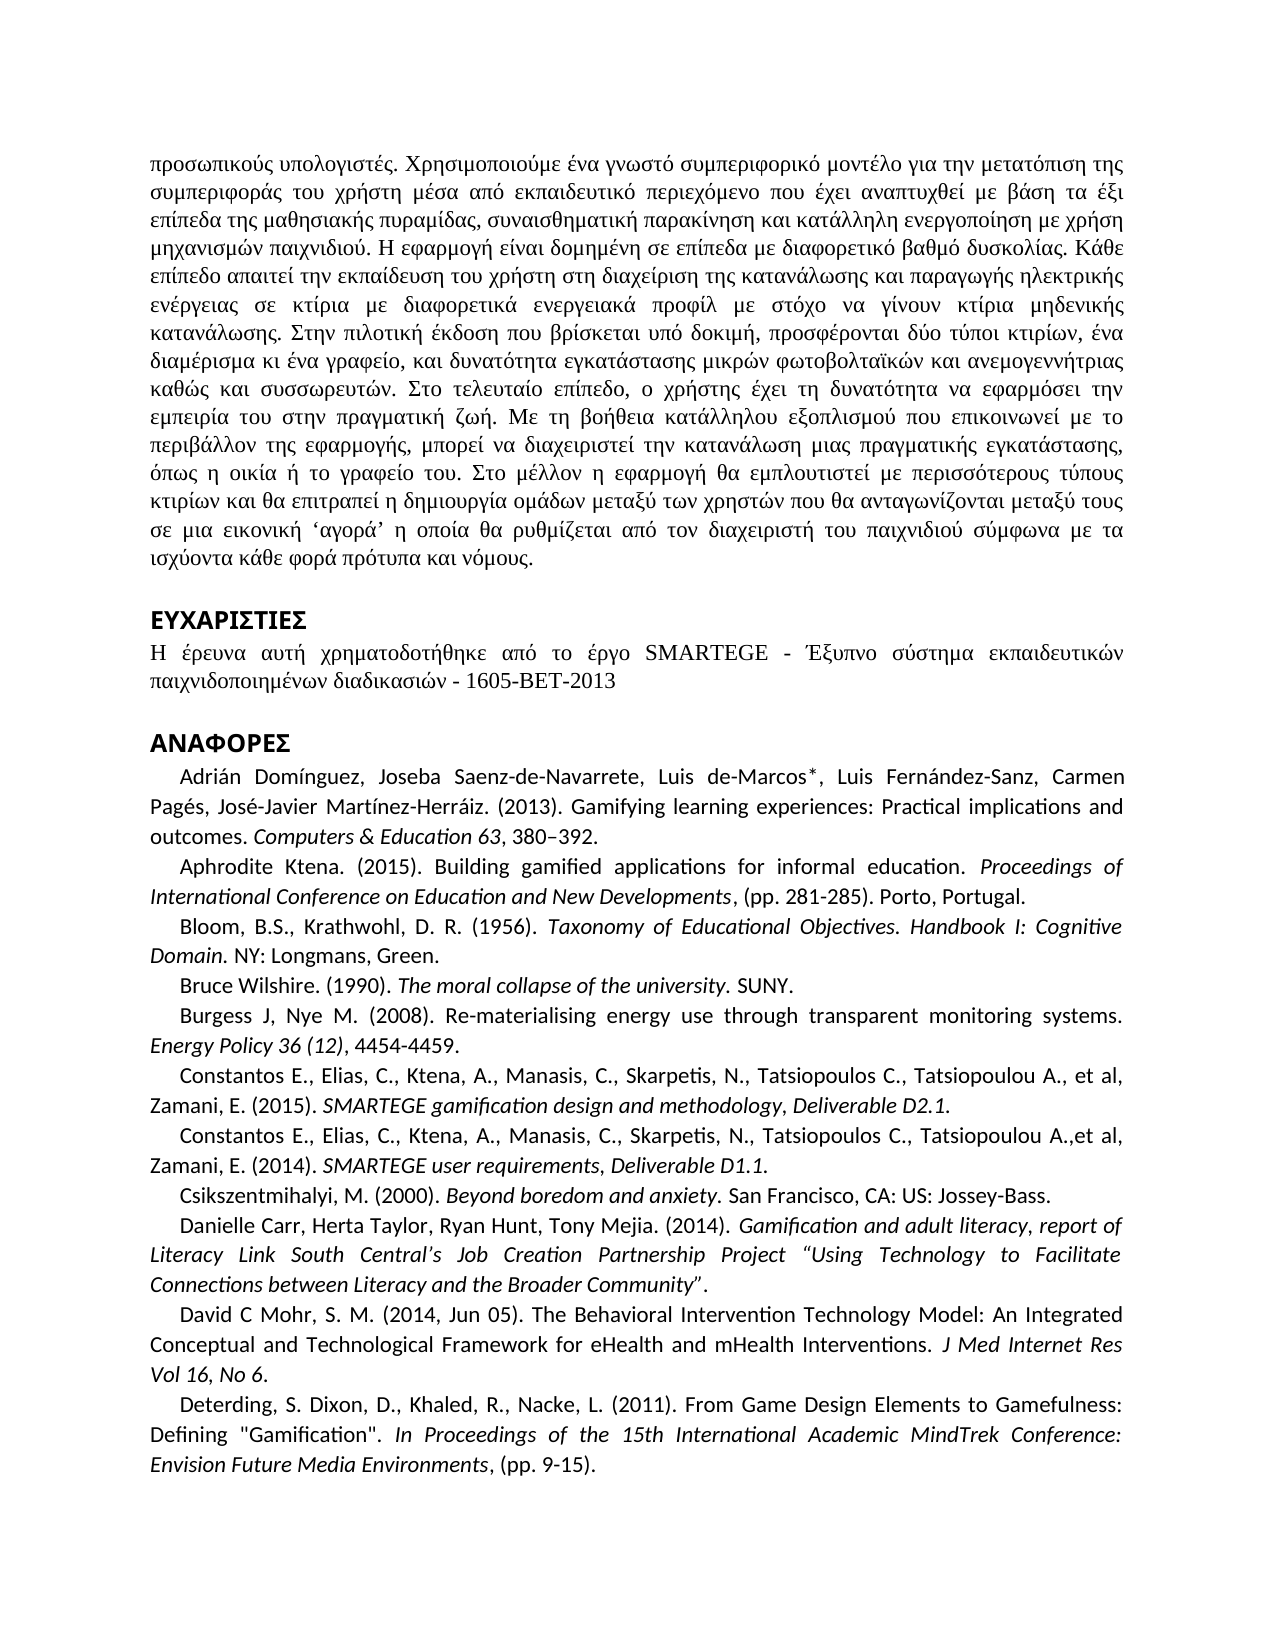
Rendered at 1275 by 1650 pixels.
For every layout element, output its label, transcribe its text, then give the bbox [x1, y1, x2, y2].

text Bruce Wilshire. (1990). The moral collapse of the university. SUNY. [150, 972, 1125, 999]
text Η έρευνα αυτή χρηματοδοτήθηκε από το έργο SMARTEGE - Έξυπνο σύστημα εκπαιδευτικών παιχνιδοποιημένων διαδικασιών - 1605-ΒΕΤ-2013 [150, 639, 1125, 693]
text Bloom, B.S., Krathwohl, D. R. (1956). Taxonomy of Educational Objectives. Handbook I: Cognitive Domain. NY: Longmans, Green. [150, 912, 1125, 970]
text Csikszentmihalyi, M. (2000). Beyond boredom and anxiety. San Francisco, CA: US: Jossey-Bass. [150, 1181, 1125, 1209]
text David C Mohr, S. M. (2014, Jun 05). The Behavioral Intervention Technology Model: An Integrated Conceptual and Technological Framework for eHealth and mHealth Interventions. J Med Internet Res Vol 16, No 6. [150, 1300, 1125, 1388]
text Constantos E., Elias, C., Ktena, A., Manasis, C., Skarpetis, N., Tatsiopoulos C., Tatsiopoulou A.,et al, Zamani, E. (2014). SMARTEGE user requirements, Deliverable D1.1. [150, 1121, 1125, 1179]
text Adrián Domínguez, Joseba Saenz-de-Navarrete, Luis de-Marcos*, Luis Fernández-Sanz, Carmen Pagés, José-Javier Martínez-Herráiz. (2013). Gamifying learning experiences: Practical implications and outcomes. Computers & Education 63, 380–392. [150, 762, 1125, 850]
text ΑΝΑΦΟΡΕΣ [150, 726, 1125, 760]
text Danielle Carr, Herta Taylor, Ryan Hunt, Tony Mejia. (2014). Gamification and adult literacy, report of Literacy Link South Central’s Job Creation Partnership Project “Using Technology to Facilitate Connections between Literacy and the Broader Community”. [150, 1211, 1125, 1298]
text Burgess J, Nye M. (2008). Re-materialising energy use through transparent monitoring systems. Energy Policy 36 (12), 4454-4459. [150, 1001, 1125, 1059]
text Constantos E., Elias, C., Ktena, A., Manasis, C., Skarpetis, N., Tatsiopoulos C., Tatsiopoulou A., et al, Zamani, E. (2015). SMARTEGE gamification design and methodology, Deliverable D2.1. [150, 1061, 1125, 1119]
text Deterding, S. Dixon, D., Khaled, R., Nacke, L. (2011). From Game Design Elements to Gamefulness: Defining "Gamification". In Proceedings of the 15th International Academic MindTrek Conference: Envision Future Media Environments, (pp. 9-15). [150, 1390, 1125, 1478]
text Aphrodite Ktena. (2015). Building gamified applications for informal education. Proceedings of International Conference on Education and New Developments, (pp. 281-285). Porto, Portugal. [150, 852, 1125, 910]
text προσωπικούς υπολογιστές. Χρησιμοποιούμε ένα γνωστό συμπεριφορικό μοντέλο για την μετατόπιση της συμπεριφοράς του χρήστη μέσα από εκπαιδευτικό περιεχόμενο που έχει αναπτυχθεί με βάση τα έξι επίπεδα της μαθησιακής πυραμίδας, συναισθηματική παρακίνηση και κατάλληλη ενεργοποίηση με χρήση μηχανισμών παιχνιδιού. Η εφαρμογή είναι δομημένη σε επίπεδα με διαφορετικό βαθμό δυσκολίας. Κάθε επίπεδο απαιτεί την εκπαίδευση του χρήστη στη διαχείριση της κατανάλωσης και παραγωγής ηλεκτρικής ενέργειας σε κτίρια με διαφορετικά ενεργειακά προφίλ με στόχο να γίνουν κτίρια μηδενικής κατανάλωσης. Στην πιλοτική έκδοση που βρίσκεται υπό δοκιμή, προσφέρονται δύο τύποι κτιρίων, ένα διαμέρισμα κι ένα γραφείο, και δυνατότητα εγκατάστασης μικρών φωτοβολταϊκών και ανεμογεννήτριας καθώς και συσσωρευτών. Στο τελευταίο επίπεδο, ο χρήστης έχει τη δυνατότητα να εφαρμόσει την εμπειρία του στην πραγματική ζωή. Με τη βοήθεια κατάλληλου εξοπλισμού που επικοινωνεί με το περιβάλλον της εφαρμογής, μπορεί να διαχειριστεί την κατανάλωση μιας πραγματικής εγκατάστασης, όπως η οικία ή το γραφείο του. Στο μέλλον η εφαρμογή θα εμπλουτιστεί με περισσότερους τύπους κτιρίων και θα επιτραπεί η δημιουργία ομάδων μεταξύ των χρηστών που θα ανταγωνίζονται μεταξύ τους σε μια εικονική ‘αγορά’ η οποία θα ρυθμίζεται από τον διαχειριστή του παιχνιδιού σύμφωνα με τα ισχύοντα κάθε φορά πρότυπα και νόμους. [150, 150, 1125, 570]
text ΕΥΧΑΡΙΣΤΙΕΣ [150, 603, 1125, 637]
